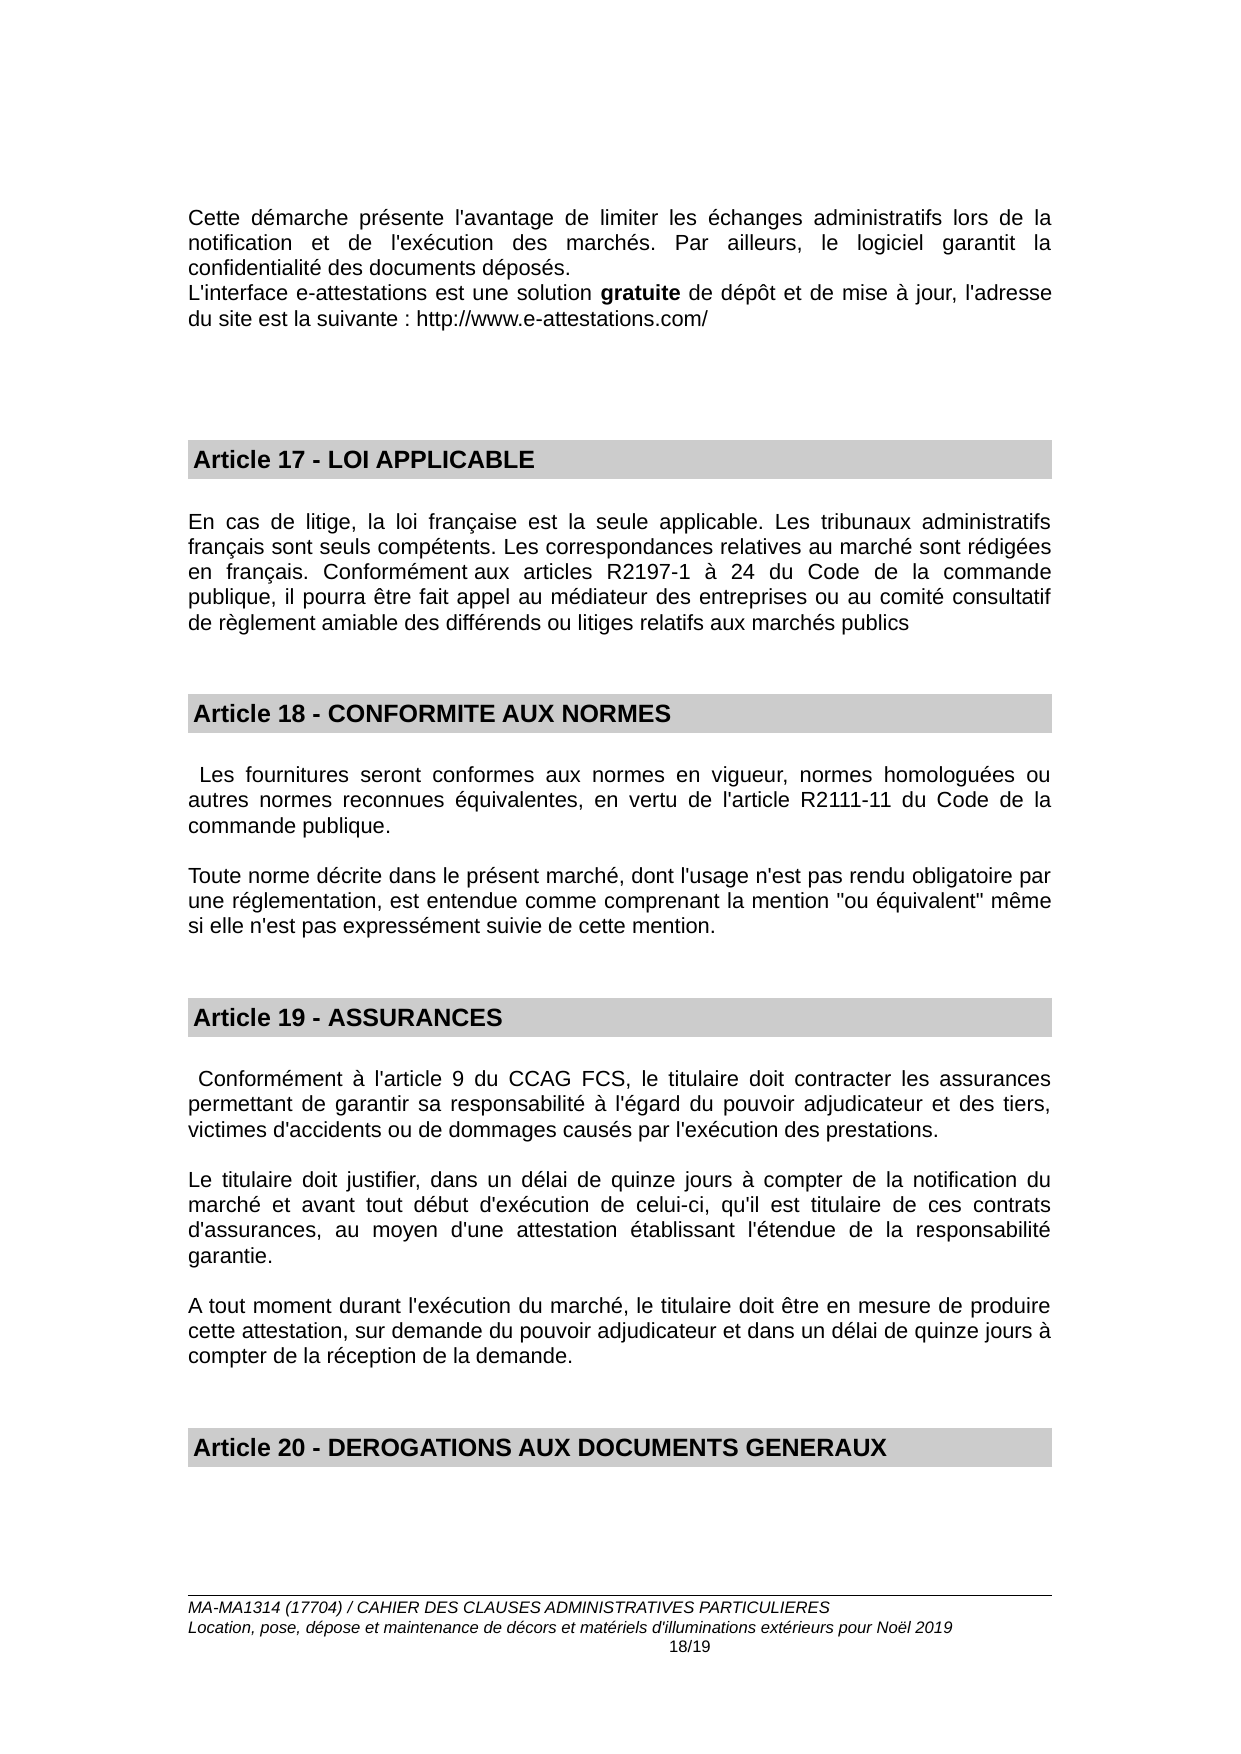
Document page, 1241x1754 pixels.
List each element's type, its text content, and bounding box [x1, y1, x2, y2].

text Toute norme décrite dans le présent marché, dont l'usage n'est pas rendu obligatoire par une réglementation, est entendue comme comprenant la mention "ou équivalent" même si elle n'est pas expressément suivie de cette mention. [188, 863, 1052, 938]
subtitle LOI APPLICABLE [190, 442, 1050, 477]
subtitle CONFORMITE AUX NORMES [190, 696, 1050, 730]
text Cette démarche présente l'avantage de limiter les échanges administratifs lors de la notification et de l'exécution des marchés. Par ailleurs, le logiciel garantit la confidentialité des documents déposés. [188, 204, 1052, 280]
text L'interface e-attestations est une solution gratuite de dépôt et de mise à jour, l'adresse du site est la suivante : http://www.e-attestations.com/ [188, 280, 1052, 331]
subtitle DEROGATIONS AUX DOCUMENTS GENERAUX [190, 1430, 1050, 1464]
text Conformément à l'article 9 du CCAG FCS, le titulaire doit contracter les assurances permettant de garantir sa responsabilité à l'égard du pouvoir adjudicateur et des tiers, victimes d'accidents ou de dommages causés par l'exécution des prestations. [188, 1066, 1052, 1142]
subtitle ASSURANCES [190, 1000, 1050, 1034]
text En cas de litige, la loi française est la seule applicable. Les tribunaux administratifs français sont seuls compétents. Les correspondances relatives au marché sont rédigées en français. Conformément aux articles R2197-1 à 24 du Code de la commande publique, il pourra être fait appel au médiateur des entreprises ou au comité consultatif de règlement amiable des différends ou litiges relatifs aux marchés publics [188, 508, 1052, 634]
text A tout moment durant l'exécution du marché, le titulaire doit être en mesure de produire cette attestation, sur demande du pouvoir adjudicateur et dans un délai de quinze jours à compter de la réception de la demande. [188, 1293, 1052, 1368]
text Les fournitures seront conformes aux normes en vigueur, normes homologuées ou autres normes reconnues équivalentes, en vertu de l'article R2111-11 du Code de la commande publique. [188, 762, 1052, 838]
text Le titulaire doit justifier, dans un délai de quinze jours à compter de la notification du marché et avant tout début d'exécution de celui-ci, qu'il est titulaire de ces contrats d'assurances, au moyen d'une attestation établissant l'étendue de la responsabilité garantie. [188, 1167, 1052, 1268]
